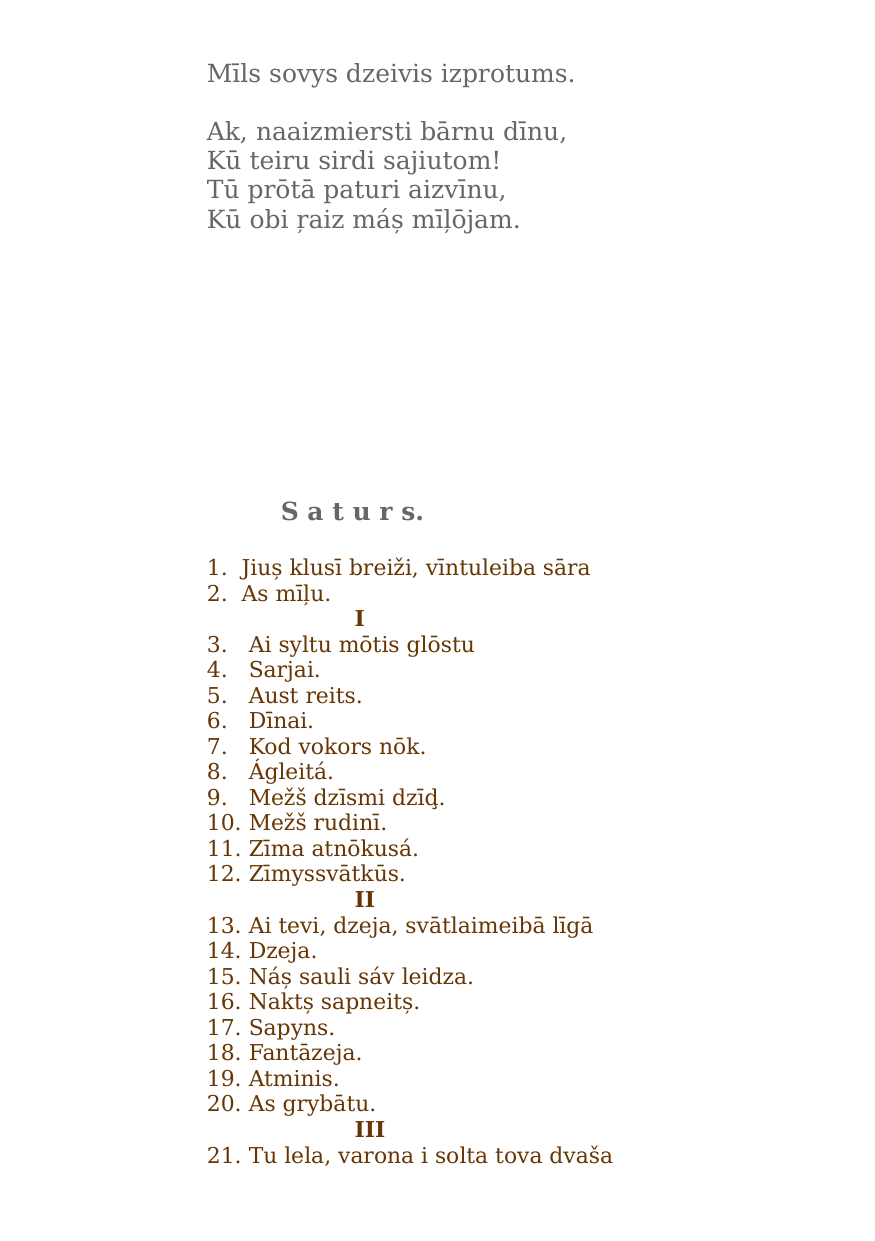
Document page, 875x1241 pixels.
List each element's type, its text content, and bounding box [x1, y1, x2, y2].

text 19. Atminis. [207, 1066, 815, 1091]
text 7. Kod vokors nōk. [207, 734, 815, 759]
text 8. Ágleitá. [207, 759, 815, 785]
text 10. Mežš rudinī. [207, 811, 815, 836]
text Mīls sovys dzeivis izprotums. [207, 59, 815, 88]
text S a t u r s. [207, 497, 815, 526]
text 13. Ai tevi, dzeja, svātlaimeibā līgā [207, 913, 815, 938]
text 15. Náș sauli sáv leidza. [207, 964, 815, 989]
text 2. As mīļu. [207, 581, 815, 606]
text 11. Zīma atnōkusá. [207, 836, 815, 862]
text 17. Sapyns. [207, 1015, 815, 1040]
text 20. As grybātu. [207, 1091, 815, 1117]
text 5. Aust reits. [207, 683, 815, 708]
text II [207, 887, 815, 913]
text 1. Jiuș klusī breiži, vīntuleiba sāra [207, 555, 815, 581]
text 14. Dzeja. [207, 938, 815, 964]
text Kū teiru sirdi sajiutom! [207, 147, 815, 176]
text 6. Dīnai. [207, 708, 815, 734]
text Tū prōtā paturi aizvīnu, [207, 176, 815, 205]
text III [207, 1117, 815, 1143]
text 3. Ai syltu mōtis glōstu [207, 632, 815, 657]
text I [207, 606, 815, 632]
text 16. Naktș sapneitș. [207, 989, 815, 1015]
text 9. Mežš dzīsmi dzīḑ. [207, 785, 815, 811]
text 21. Tu lela, varona i solta tova dvaša [207, 1143, 815, 1168]
text 12. Zīmyssvātkūs. [207, 862, 815, 887]
text 18. Fantāzeja. [207, 1040, 815, 1066]
text 4. Sarjai. [207, 657, 815, 683]
text Kū obi ŗaiz máș mīļōjam. [207, 205, 815, 234]
text Ak, naaizmiersti bārnu dīnu, [207, 117, 815, 147]
